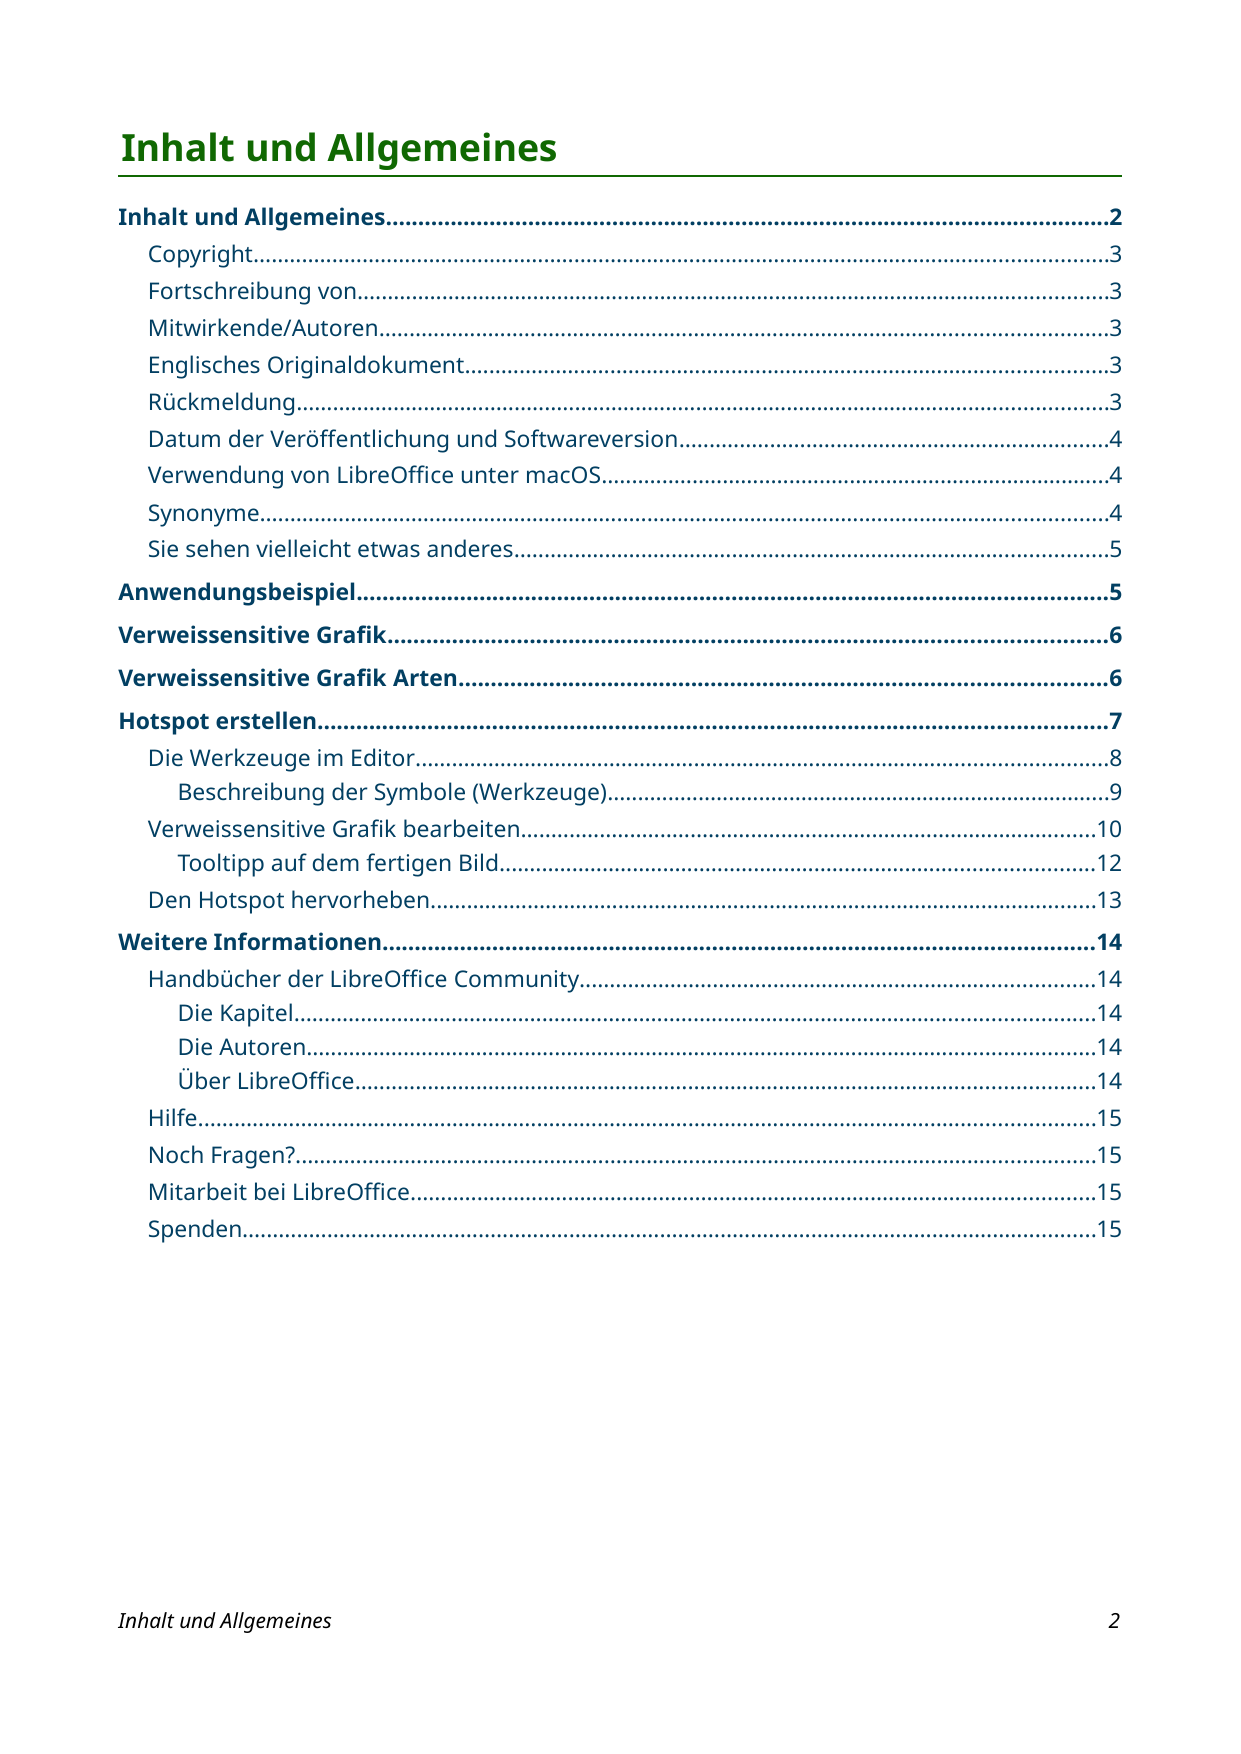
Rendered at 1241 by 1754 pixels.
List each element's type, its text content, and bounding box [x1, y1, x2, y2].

text Englisches Originaldokument 3 [148, 348, 1122, 379]
text Spenden 15 [148, 1213, 1122, 1244]
text Die Kapitel 14 [177, 997, 1122, 1028]
text Sie sehen vielleicht etwas anderes 5 [148, 533, 1122, 564]
text Hilfe 15 [148, 1102, 1122, 1133]
text Hotspot erstellen 7 [118, 705, 1122, 736]
text Die Werkzeuge im Editor 8 [148, 742, 1122, 773]
text Verweissensitive Grafik Arten 6 [118, 662, 1122, 693]
text Den Hotspot hervorheben 13 [148, 883, 1122, 914]
text Über LibreOffice 14 [177, 1065, 1122, 1096]
text Noch Fragen? 15 [148, 1139, 1122, 1170]
text Die Autoren 14 [177, 1031, 1122, 1062]
text Mitarbeit bei LibreOffice 15 [148, 1176, 1122, 1207]
text Weitere Informationen 14 [118, 926, 1122, 957]
text Verweissensitive Grafik bearbeiten 10 [148, 813, 1122, 844]
text Synonyme 4 [148, 496, 1122, 527]
text Datum der Veröffentlichung und Softwareversion 4 [148, 422, 1122, 453]
text Inhalt und Allgemeines 2 [118, 201, 1122, 232]
text Rückmeldung 3 [148, 386, 1122, 417]
text Fortschreibung von 3 [148, 274, 1122, 306]
subtitle Inhalt und Allgemeines [118, 118, 1122, 175]
text Beschreibung der Symbole (Werkzeuge) 9 [177, 776, 1122, 807]
text Tooltipp auf dem fertigen Bild 12 [177, 847, 1122, 878]
text Copyright 3 [148, 238, 1122, 269]
text Handbücher der LibreOffice Community 14 [148, 963, 1122, 994]
text Verwendung von LibreOffice unter macOS 4 [148, 459, 1122, 491]
text Anwendungsbeispiel 5 [118, 576, 1122, 607]
text Mitwirkende/Autoren 3 [148, 312, 1122, 343]
text Verweissensitive Grafik 6 [118, 619, 1122, 650]
